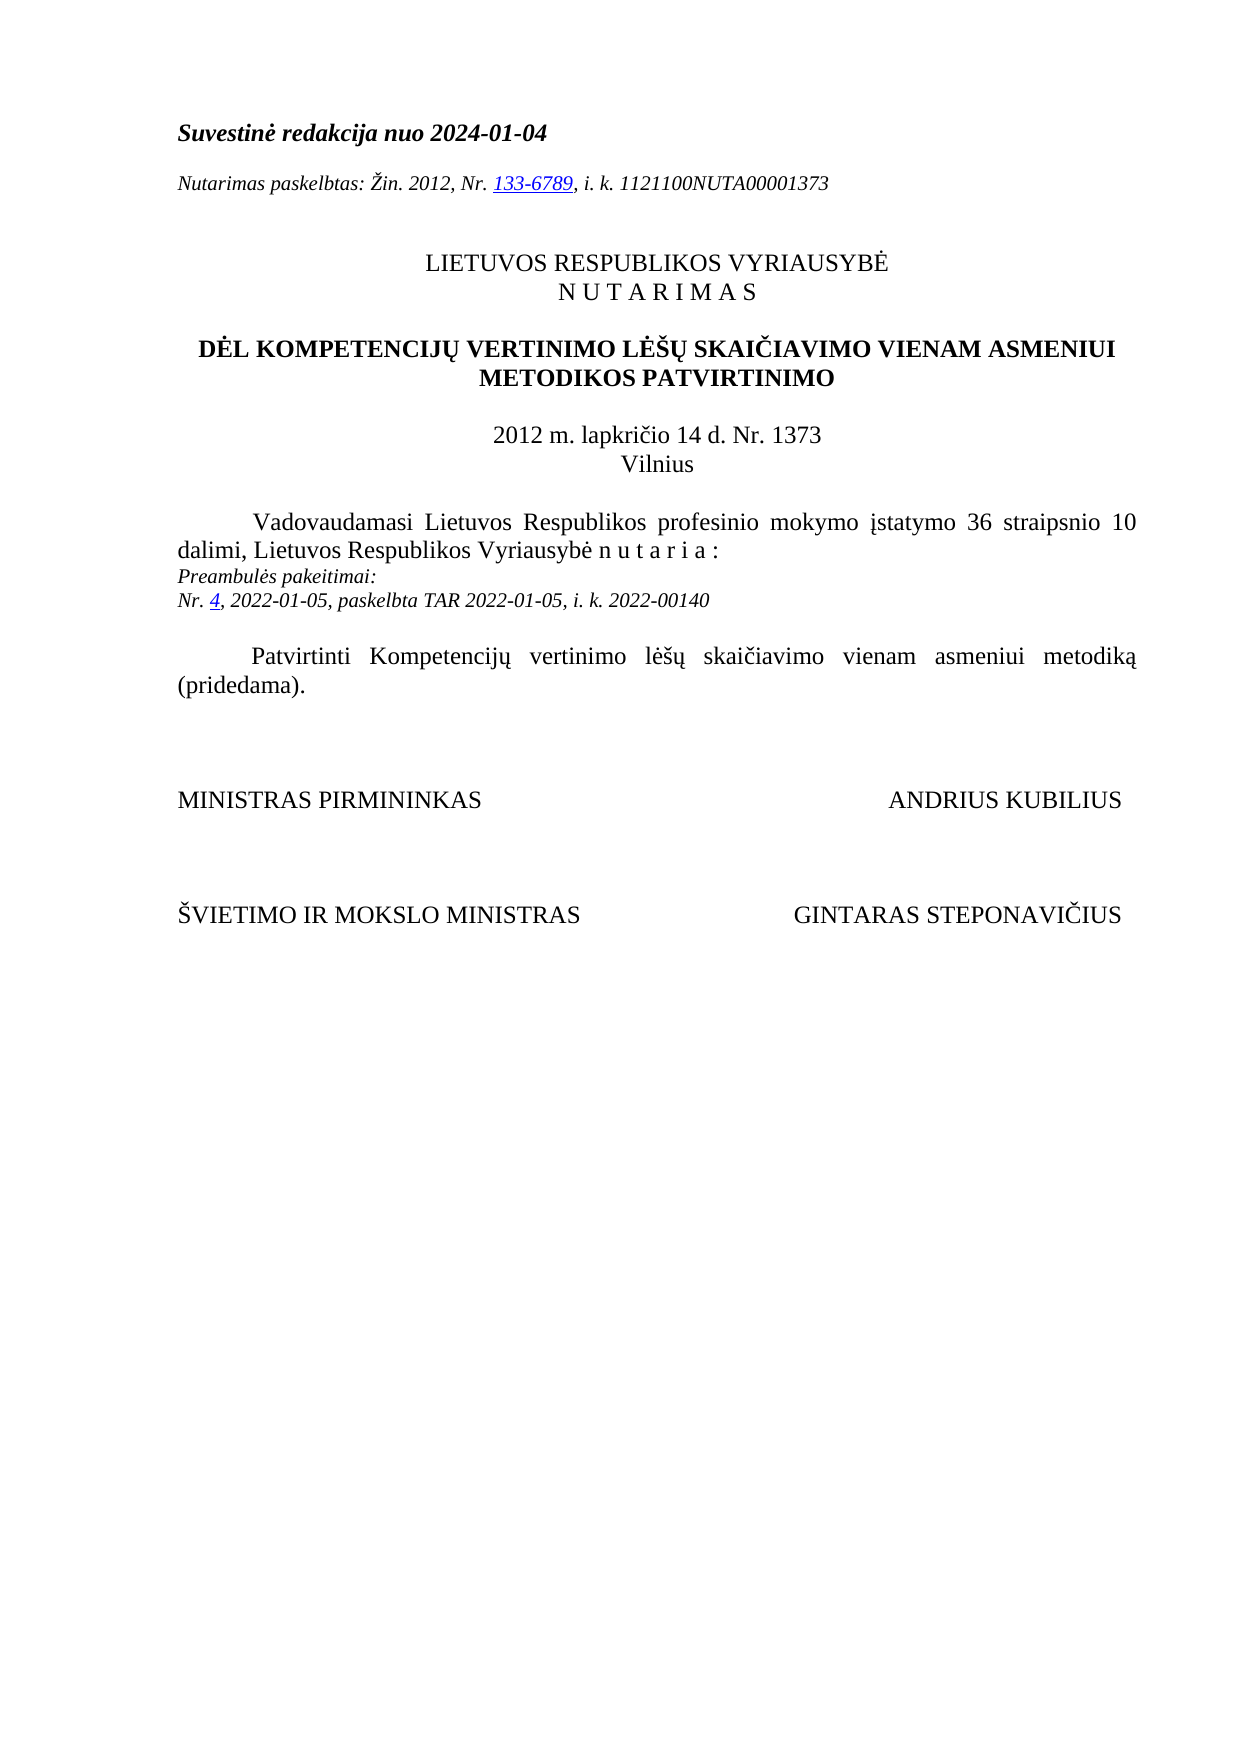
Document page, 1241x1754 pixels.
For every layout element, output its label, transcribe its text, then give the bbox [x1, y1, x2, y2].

text NUTARIMAS [177, 277, 1137, 305]
text Patvirtinti Kompetencijų vertinimo lėšų skaičiavimo vienam asmeniui metodiką (pridedama). [177, 641, 1137, 698]
text 2012 m. lapkričio 14 d. Nr. 1373 [177, 420, 1137, 449]
text MINISTRAS PIRMININKAS ANDRIUS KUBILIUS [177, 785, 1137, 813]
text Vilnius [177, 449, 1137, 478]
text Preambulės pakeitimai: [177, 564, 1137, 588]
text ŠVIETIMO IR MOKSLO MINISTRAS GINTARAS STEPONAVIČIUS [177, 900, 1137, 928]
text Vadovaudamasi Lietuvos Respublikos profesinio mokymo įstatymo 36 straipsnio 10 dalimi, Lietuvos Respublikos Vyriausybė nutaria: [177, 507, 1137, 564]
text Dėl KOMPETENCIJŲ VERTINIMO LĖŠŲ SKAIČIAVIMO VIENAM ASMENIUI METODIKOS PATVIRTINIMO [177, 334, 1137, 392]
text Nutarimas paskelbtas: Žin. 2012, Nr. 133-6789, i. k. 1121100NUTA00001373 [177, 171, 1137, 195]
text Lietuvos Respublikos Vyriausybė [177, 248, 1137, 277]
text Suvestinė redakcija nuo 2024-01-04 [177, 118, 1137, 147]
text Nr. 4, 2022-01-05, paskelbta TAR 2022-01-05, i. k. 2022-00140 [177, 588, 1137, 612]
